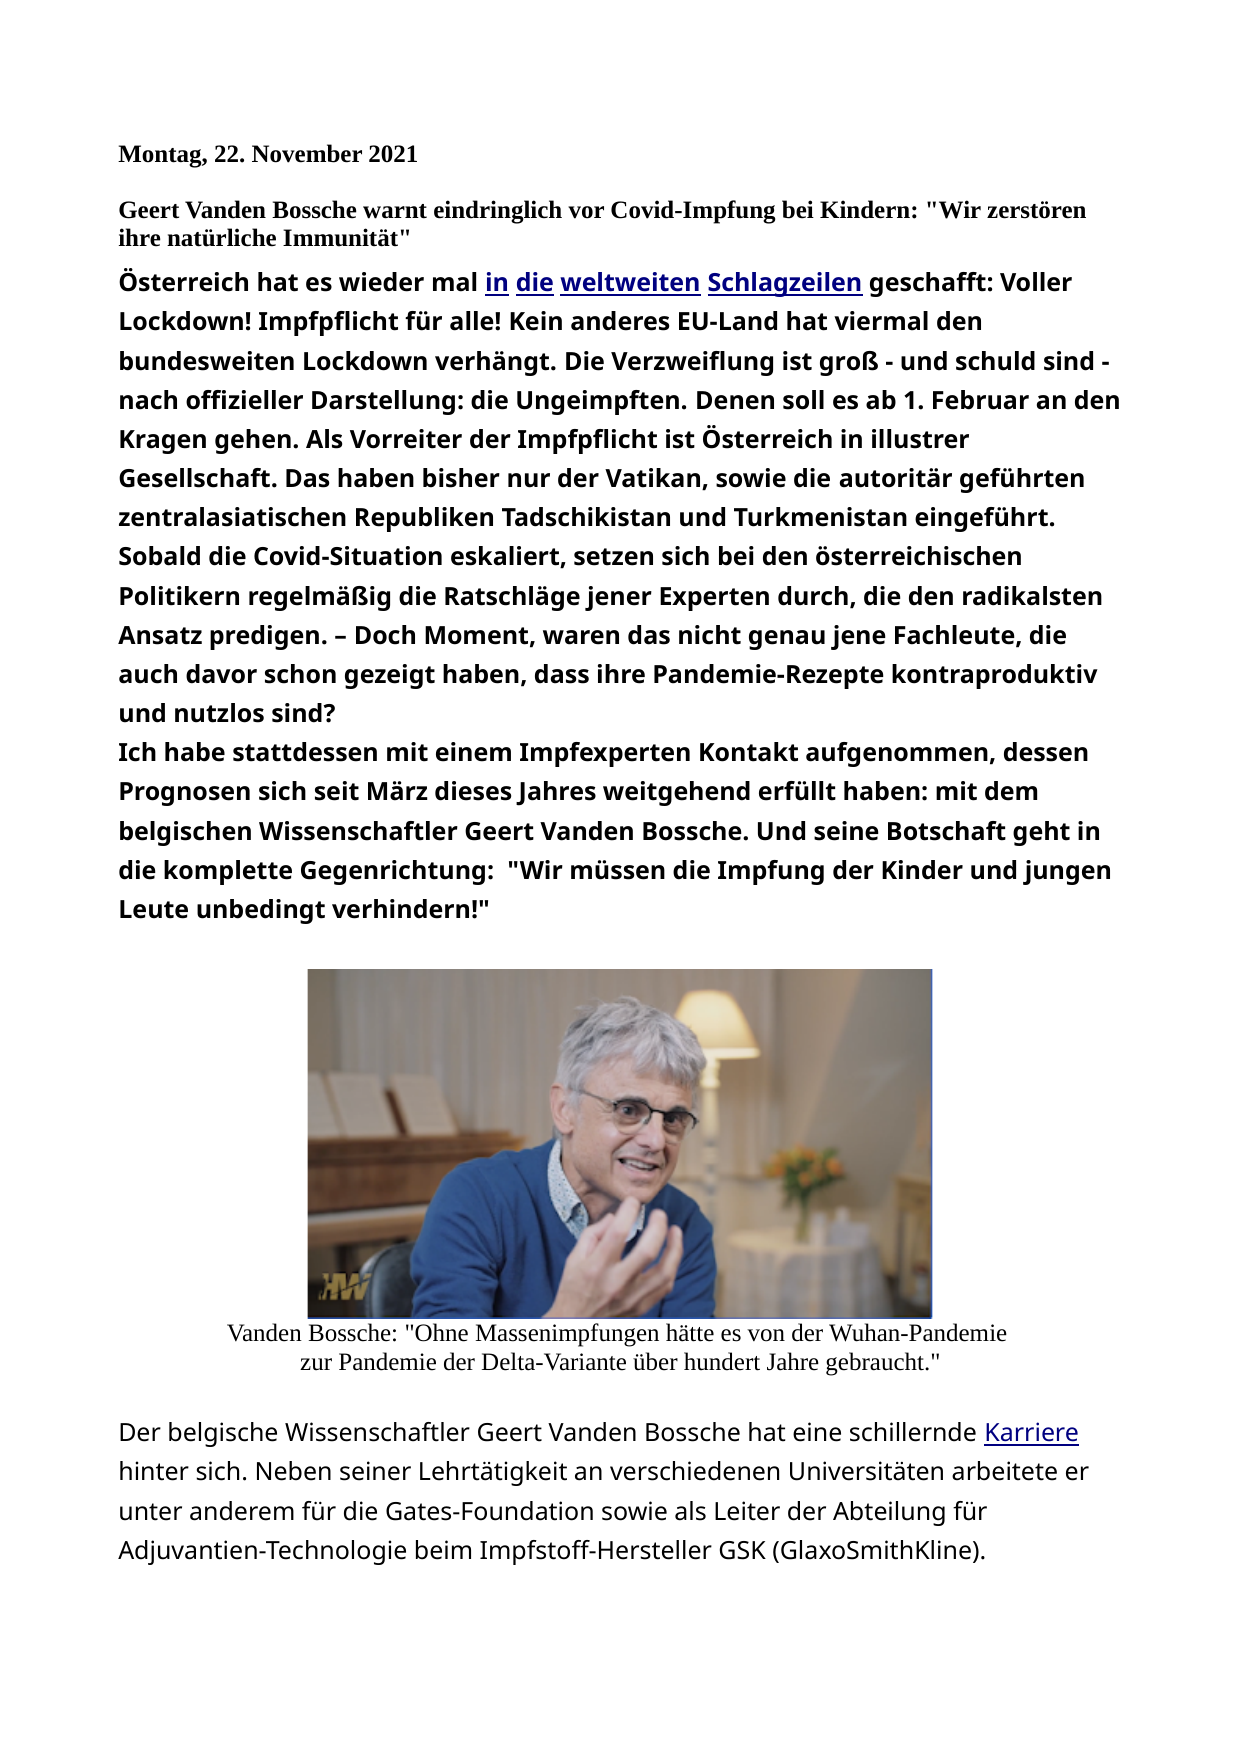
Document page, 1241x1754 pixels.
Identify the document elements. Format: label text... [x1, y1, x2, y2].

text Der belgische Wissenschaftler Geert Vanden Bossche hat eine schillernde Karriere hinter sich. Neben seiner Lehrtätigkeit an verschiedenen Universitäten arbeitete er unter anderem für die Gates-Foundation sowie als Leiter der Abteilung für Adjuvantien-Technologie beim Impfstoff-Hersteller GSK (GlaxoSmithKline). [118, 1415, 1122, 1566]
picture [307, 969, 933, 1319]
table_cell Vanden Bossche: "Ohne Massenimpfungen hätte es von der Wuhan-Pandemie zur Pandemie der Delta-Variante über hundert Jahre gebraucht." [225, 1318, 1015, 1376]
text Sobald die Covid-Situation eskaliert, setzen sich bei den österreichischen Politikern regelmäßig die Ratschläge jener Experten durch, die den radikalsten Ansatz predigen. – Doch Moment, waren das nicht genau jene Fachleute, die auch davor schon gezeigt haben, dass ihre Pandemie-Rezepte kontraproduktiv und nutzlos sind? [118, 539, 1122, 730]
text Österreich hat es wieder mal in die weltweiten Schlagzeilen geschafft: Voller Lockdown! Impfpflicht für alle! Kein anderes EU-Land hat viermal den bundesweiten Lockdown verhängt. Die Verzweiflung ist groß - und schuld sind - nach offizieller Darstellung: die Ungeimpften. Denen soll es ab 1. Februar an den Kragen gehen. Als Vorreiter der Impfpflicht ist Österreich in illustrer Gesellschaft. Das haben bisher nur der Vatikan, sowie die autoritär geführten zentralasiatischen Republiken Tadschikistan und Turkmenistan eingeführt. [118, 265, 1122, 534]
table_header [933, 970, 1015, 1318]
table_header [225, 970, 307, 1318]
subtitle Geert Vanden Bossche warnt eindringlich vor Covid-Impfung bei Kindern: "Wir zerstören ihre natürliche Immunität" [118, 195, 1122, 252]
text Ich habe stattdessen mit einem Impfexperten Kontakt aufgenommen, dessen Prognosen sich seit März dieses Jahres weitgehend erfüllt haben: mit dem belgischen Wissenschaftler Geert Vanden Bossche. Und seine Botschaft geht in die komplette Gegenrichtung: "Wir müssen die Impfung der Kinder und jungen Leute unbedingt verhindern!" [118, 735, 1122, 926]
subtitle Montag, 22. November 2021 [118, 139, 1122, 168]
